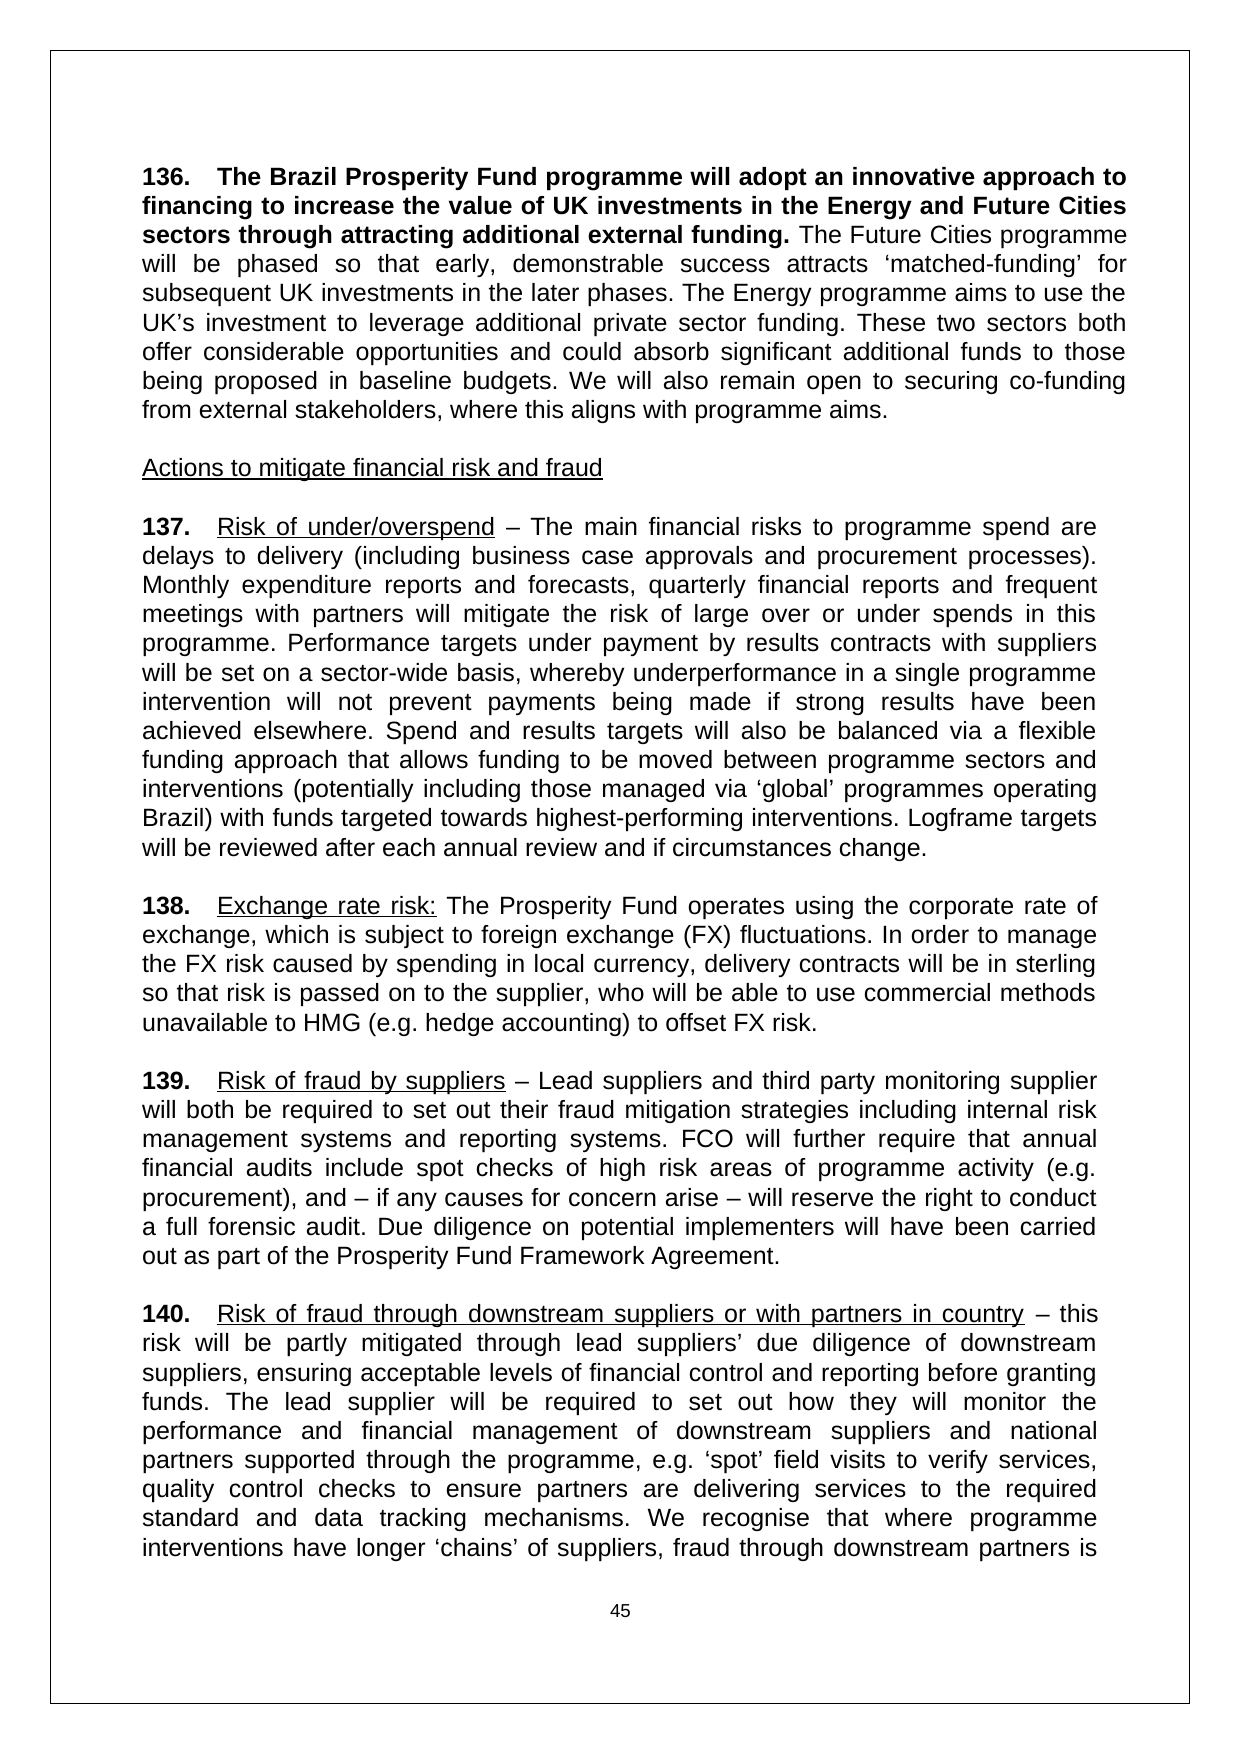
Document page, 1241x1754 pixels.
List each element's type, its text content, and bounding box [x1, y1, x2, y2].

list Risk of under/overspend – The main financial risks to programme spend are delays to delivery (including business case approvals and procurement processes). Monthly expenditure reports and forecasts, quarterly financial reports and frequent meetings with partners will mitigate the risk of large over or under spends in this programme. Performance targets under payment by results contracts with suppliers will be set on a sector-wide basis, whereby underperformance in a single programme intervention will not prevent payments being made if strong results have been achieved elsewhere. Spend and results targets will also be balanced via a flexible funding approach that allows funding to be moved between programme sectors and interventions (potentially including those managed via ‘global’ programmes operating Brazil) with funds targeted towards highest-performing interventions. Logframe targets will be reviewed after each annual review and if circumstances change. [142, 511, 1098, 861]
text Actions to mitigate financial risk and fraud [142, 453, 1128, 482]
list The Brazil Prosperity Fund programme will adopt an innovative approach to financing to increase the value of UK investments in the Energy and Future Cities sectors through attracting additional external funding. The Future Cities programme will be phased so that early, demonstrable success attracts ‘matched-funding’ for subsequent UK investments in the later phases. The Energy programme aims to use the UK’s investment to leverage additional private sector funding. These two sectors both offer considerable opportunities and could absorb significant additional funds to those being proposed in baseline budgets. We will also remain open to securing co-funding from external stakeholders, where this aligns with programme aims. [142, 161, 1128, 424]
list Risk of fraud through downstream suppliers or with partners in country – this risk will be partly mitigated through lead suppliers’ due diligence of downstream suppliers, ensuring acceptable levels of financial control and reporting before granting funds. The lead supplier will be required to set out how they will monitor the performance and financial management of downstream suppliers and national partners supported through the programme, e.g. ‘spot’ field visits to verify services, quality control checks to ensure partners are delivering services to the required standard and data tracking mechanisms. We recognise that where programme interventions have longer ‘chains’ of suppliers, fraud through downstream partners is [142, 1299, 1098, 1561]
list Risk of fraud by suppliers – Lead suppliers and third party monitoring supplier will both be required to set out their fraud mitigation strategies including internal risk management systems and reporting systems. FCO will further require that annual financial audits include spot checks of high risk areas of programme activity (e.g. procurement), and – if any causes for concern arise – will reserve the right to conduct a full forensic audit. Due diligence on potential implementers will have been carried out as part of the Prosperity Fund Framework Agreement. [142, 1065, 1098, 1269]
list Exchange rate risk: The Prosperity Fund operates using the corporate rate of exchange, which is subject to foreign exchange (FX) fluctuations. In order to manage the FX risk caused by spending in local currency, delivery contracts will be in sterling so that risk is passed on to the supplier, who will be able to use commercial methods unavailable to HMG (e.g. hedge accounting) to offset FX risk. [142, 890, 1098, 1036]
